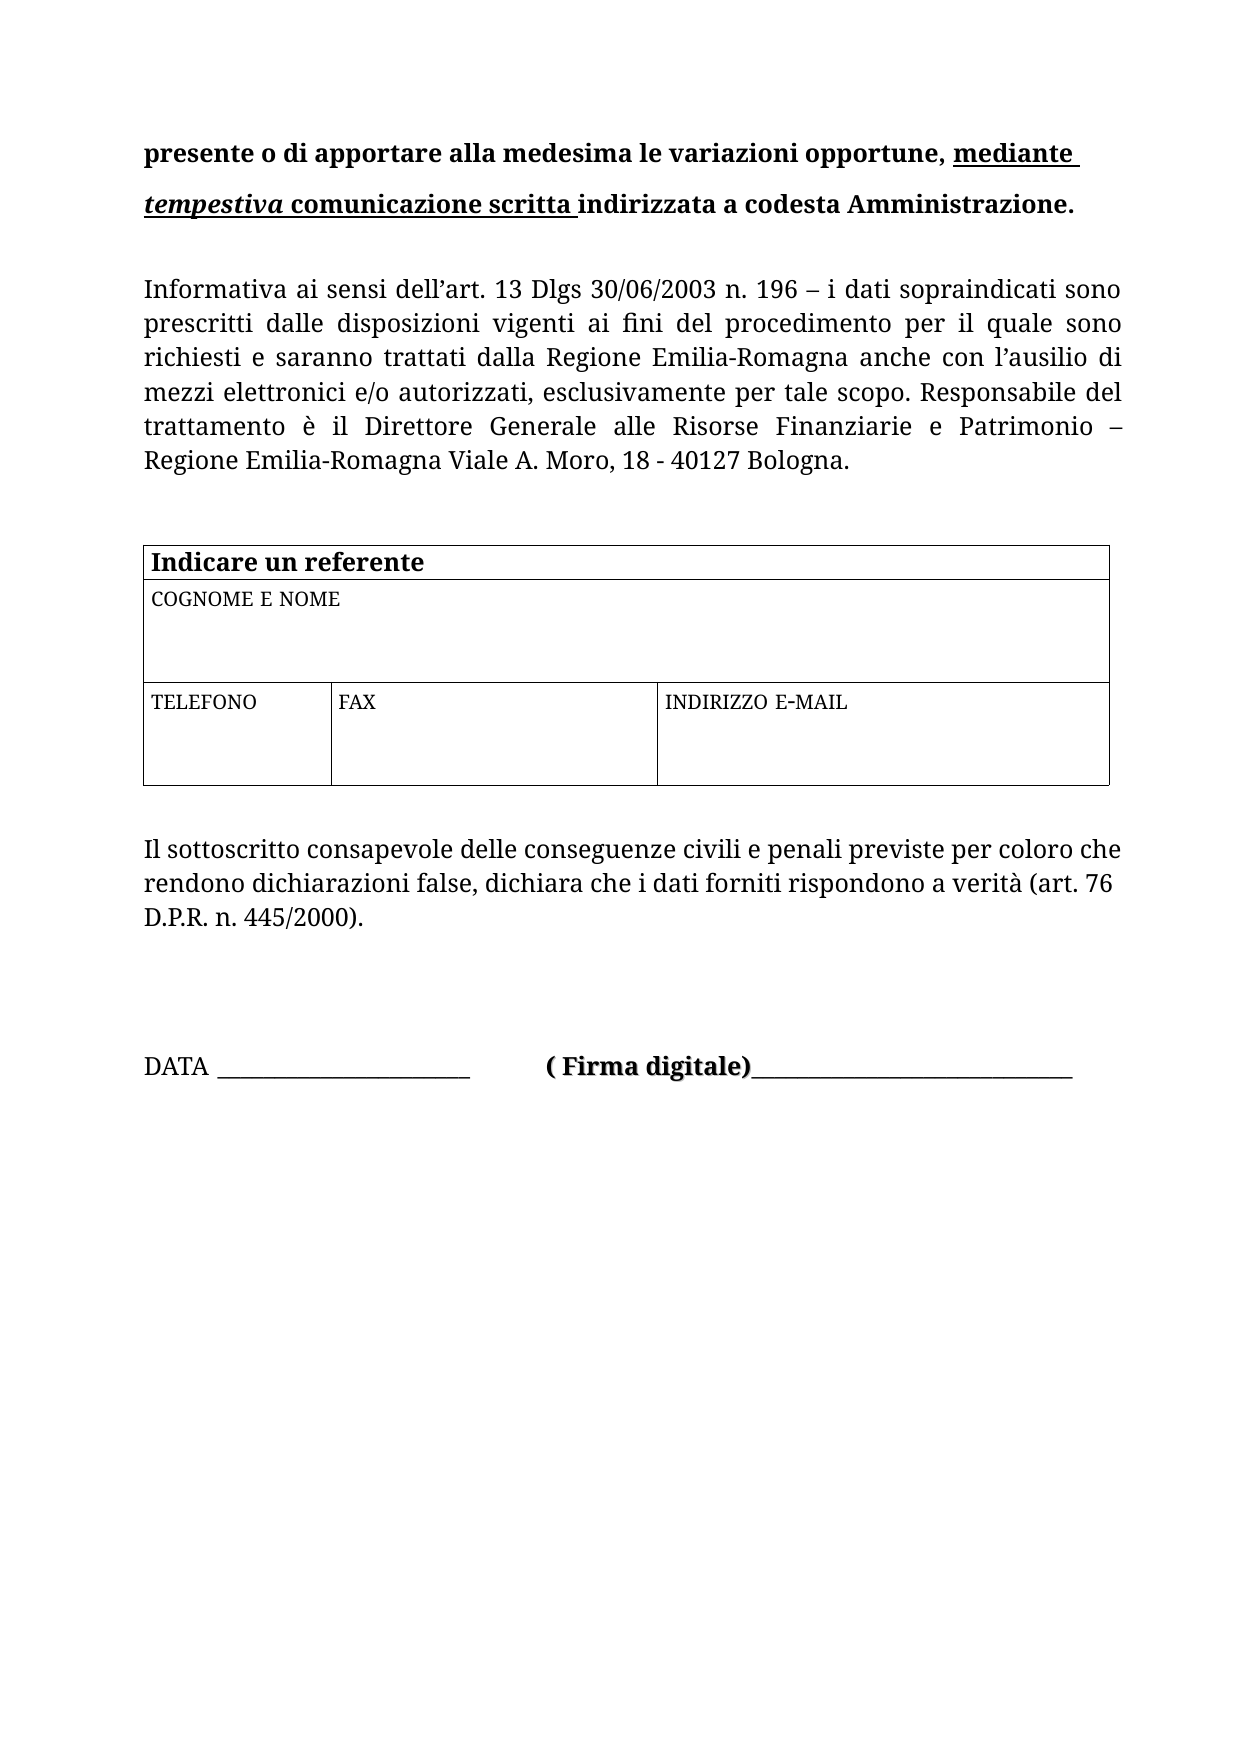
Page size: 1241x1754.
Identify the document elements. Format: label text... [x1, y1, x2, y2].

table_cell cognome e nome [144, 580, 1109, 682]
table_cell indirizzo e-mail [658, 683, 1109, 784]
text Il sottoscritto consapevole delle conseguenze civili e penali previste per coloro che rendono dichiarazioni false, dichiara che i dati forniti rispondono a verità (art. 76 D.P.R. n. 445/2000). [143, 832, 1123, 934]
text presente o di apportare alla medesima le variazioni opportune, mediante tempestiva comunicazione scritta indirizzata a codesta Amministrazione. [143, 136, 1123, 221]
table_header Indicare un referente [144, 546, 1109, 579]
text DATA ______________________ ( Firma digitale)____________________________ [143, 1048, 1123, 1082]
table_cell telefono [144, 683, 331, 784]
text Informativa ai sensi dell’art. 13 Dlgs 30/06/2003 n. 196 – i dati sopraindicati sono prescritti dalle disposizioni vigenti ai fini del procedimento per il quale sono richiesti e saranno trattati dalla Regione Emilia-Romagna anche con l’ausilio di mezzi elettronici e/o autorizzati, esclusivamente per tale scopo. Responsabile del trattamento è il Direttore Generale alle Risorse Finanziarie e Patrimonio – Regione Emilia-Romagna Viale A. Moro, 18 - 40127 Bologna. [143, 272, 1123, 476]
table_cell fax [332, 683, 657, 784]
